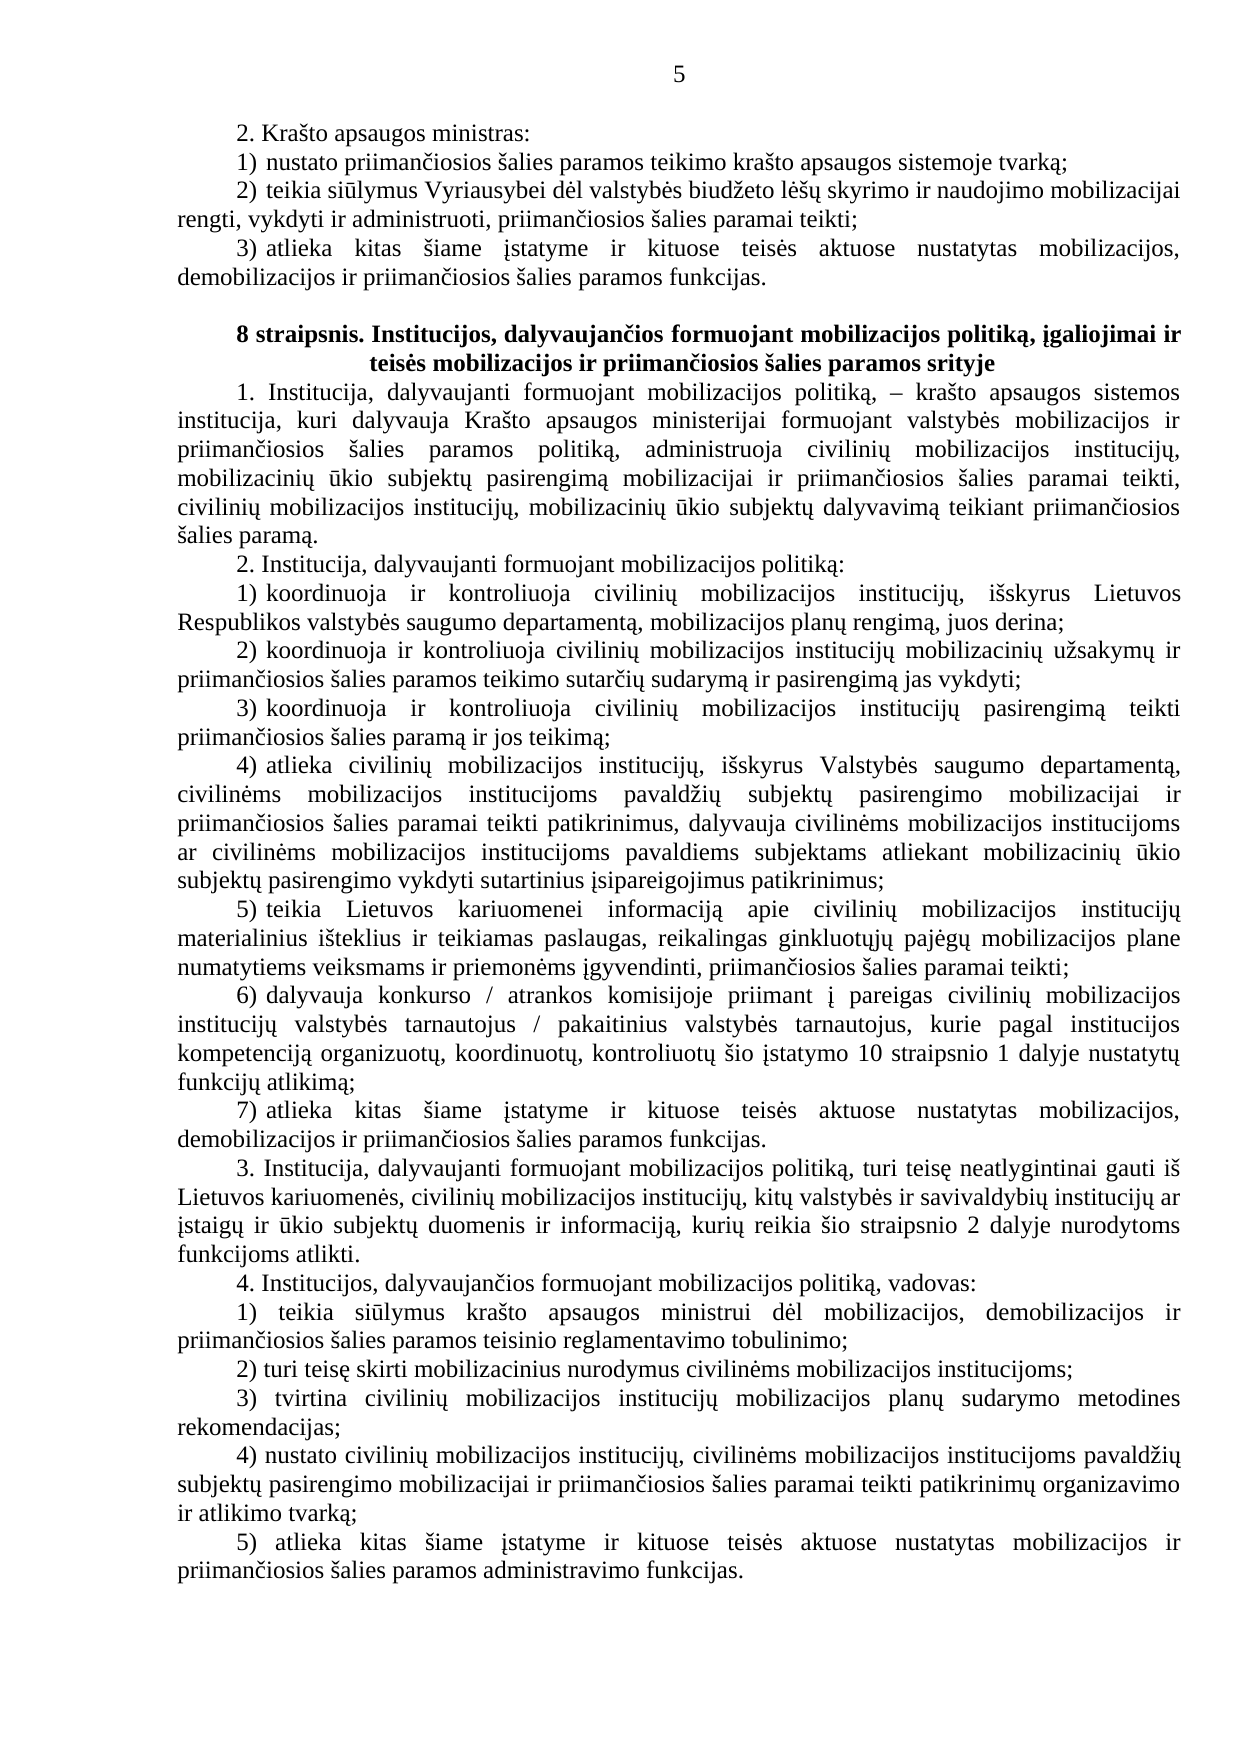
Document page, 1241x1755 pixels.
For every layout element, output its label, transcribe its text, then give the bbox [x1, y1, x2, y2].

text 2) teikia siūlymus Vyriausybei dėl valstybės biudžeto lėšų skyrimo ir naudojimo mobilizacijai rengti, vykdyti ir administruoti, priimančiosios šalies paramai teikti; [177, 176, 1181, 233]
text 3. Institucija, dalyvaujanti formuojant mobilizacijos politiką, turi teisę neatlygintinai gauti iš Lietuvos kariuomenės, civilinių mobilizacijos institucijų, kitų valstybės ir savivaldybių institucijų ar įstaigų ir ūkio subjektų duomenis ir informaciją, kurių reikia šio straipsnio 2 dalyje nurodytoms funkcijoms atlikti. [177, 1153, 1181, 1268]
text 2. Institucija, dalyvaujanti formuojant mobilizacijos politiką: [177, 549, 1181, 578]
text 2) turi teisę skirti mobilizacinius nurodymus civilinėms mobilizacijos institucijoms; [177, 1354, 1181, 1383]
text 3) tvirtina civilinių mobilizacijos institucijų mobilizacijos planų sudarymo metodines rekomendacijas; [177, 1383, 1181, 1441]
text 7) atlieka kitas šiame įstatyme ir kituose teisės aktuose nustatytas mobilizacijos, demobilizacijos ir priimančiosios šalies paramos funkcijas. [177, 1096, 1181, 1153]
text 2. Krašto apsaugos ministras: [177, 118, 1181, 147]
text 3) koordinuoja ir kontroliuoja civilinių mobilizacijos institucijų pasirengimą teikti priimančiosios šalies paramą ir jos teikimą; [177, 693, 1181, 751]
text 8 straipsnis. Institucijos, dalyvaujančios formuojant mobilizacijos politiką, įgaliojimai ir teisės mobilizacijos ir priimančiosios šalies paramos srityje [236, 319, 1181, 377]
text 3) atlieka kitas šiame įstatyme ir kituose teisės aktuose nustatytas mobilizacijos, demobilizacijos ir priimančiosios šalies paramos funkcijas. [177, 233, 1181, 291]
text 1) teikia siūlymus krašto apsaugos ministrui dėl mobilizacijos, demobilizacijos ir priimančiosios šalies paramos teisinio reglamentavimo tobulinimo; [177, 1297, 1181, 1354]
text 5) teikia Lietuvos kariuomenei informaciją apie civilinių mobilizacijos institucijų materialinius išteklius ir teikiamas paslaugas, reikalingas ginkluotųjų pajėgų mobilizacijos plane numatytiems veiksmams ir priemonėms įgyvendinti, priimančiosios šalies paramai teikti; [177, 894, 1181, 981]
text 4. Institucijos, dalyvaujančios formuojant mobilizacijos politiką, vadovas: [177, 1268, 1181, 1297]
text 4) atlieka civilinių mobilizacijos institucijų, išskyrus Valstybės saugumo departamentą, civilinėms mobilizacijos institucijoms pavaldžių subjektų pasirengimo mobilizacijai ir priimančiosios šalies paramai teikti patikrinimus, dalyvauja civilinėms mobilizacijos institucijoms ar civilinėms mobilizacijos institucijoms pavaldiems subjektams atliekant mobilizacinių ūkio subjektų pasirengimo vykdyti sutartinius įsipareigojimus patikrinimus; [177, 751, 1181, 894]
text 1) nustato priimančiosios šalies paramos teikimo krašto apsaugos sistemoje tvarką; [236, 147, 1181, 176]
text 6) dalyvauja konkurso / atrankos komisijoje priimant į pareigas civilinių mobilizacijos institucijų valstybės tarnautojus / pakaitinius valstybės tarnautojus, kurie pagal institucijos kompetenciją organizuotų, koordinuotų, kontroliuotų šio įstatymo 10 straipsnio 1 dalyje nustatytų funkcijų atlikimą; [177, 981, 1181, 1096]
text 1) koordinuoja ir kontroliuoja civilinių mobilizacijos institucijų, išskyrus Lietuvos Respublikos valstybės saugumo departamentą, mobilizacijos planų rengimą, juos derina; [177, 578, 1181, 636]
text 2) koordinuoja ir kontroliuoja civilinių mobilizacijos institucijų mobilizacinių užsakymų ir priimančiosios šalies paramos teikimo sutarčių sudarymą ir pasirengimą jas vykdyti; [177, 636, 1181, 693]
text 4) nustato civilinių mobilizacijos institucijų, civilinėms mobilizacijos institucijoms pavaldžių subjektų pasirengimo mobilizacijai ir priimančiosios šalies paramai teikti patikrinimų organizavimo ir atlikimo tvarką; [177, 1441, 1181, 1527]
text 5) atlieka kitas šiame įstatyme ir kituose teisės aktuose nustatytas mobilizacijos ir priimančiosios šalies paramos administravimo funkcijas. [177, 1527, 1181, 1584]
text 1. Institucija, dalyvaujanti formuojant mobilizacijos politiką, – krašto apsaugos sistemos institucija, kuri dalyvauja Krašto apsaugos ministerijai formuojant valstybės mobilizacijos ir priimančiosios šalies paramos politiką, administruoja civilinių mobilizacijos institucijų, mobilizacinių ūkio subjektų pasirengimą mobilizacijai ir priimančiosios šalies paramai teikti, civilinių mobilizacijos institucijų, mobilizacinių ūkio subjektų dalyvavimą teikiant priimančiosios šalies paramą. [177, 377, 1181, 549]
